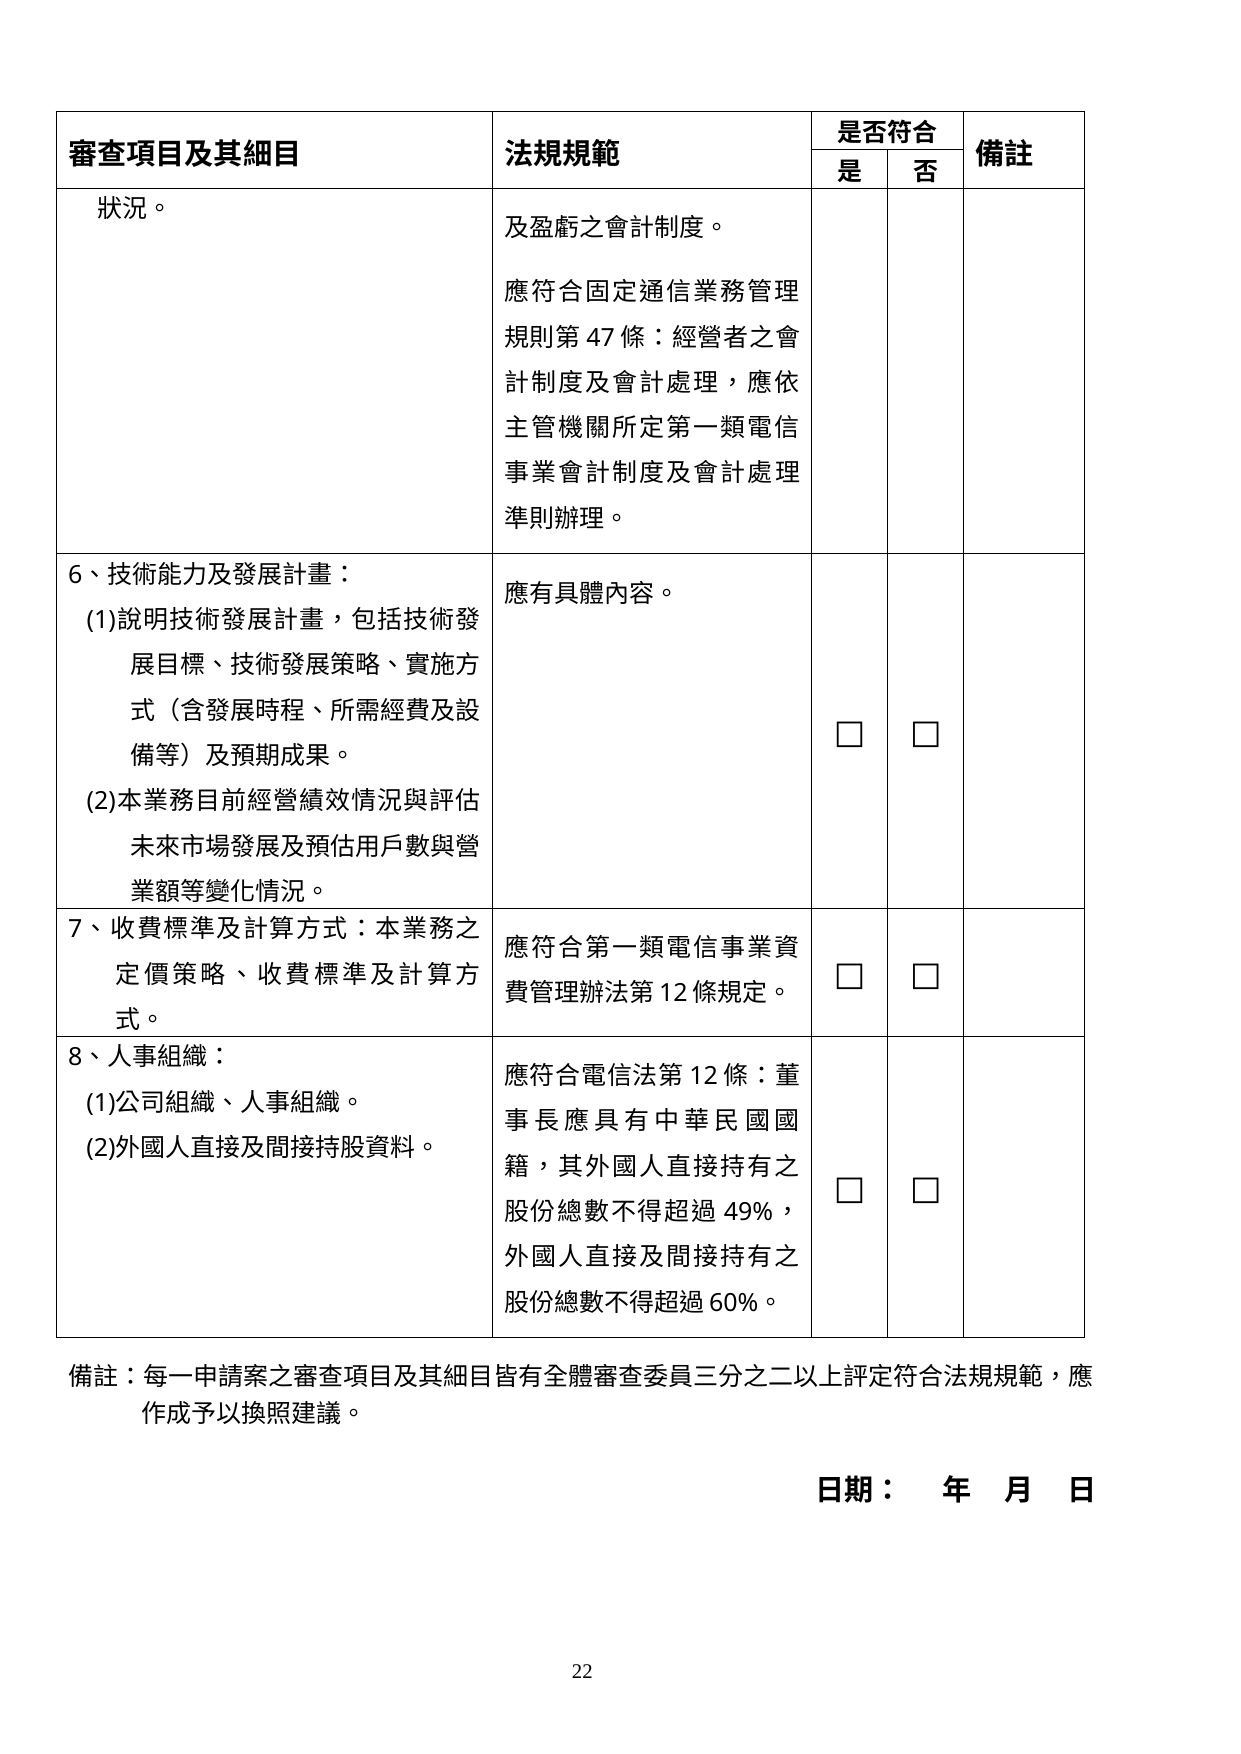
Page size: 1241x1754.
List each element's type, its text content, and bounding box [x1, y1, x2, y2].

table_cell 6、技術能力及發展計畫： (1)說明技術發展計畫，包括技術發展目標、技術發展策略、實施方式（含發展時程、所需經費及設備等）及預期成果。 (2)本業務目前經營績效情況與評估未來市場發展及預估用戶數與營業額等變化情況。 [57, 554, 492, 908]
table_cell [888, 189, 963, 553]
table_cell 8、人事組織： (1)公司組織、人事組織。 (2)外國人直接及間接持股資料。 [57, 1037, 492, 1337]
table_cell 應符合第一類電信事業資費管理辦法第12條規定。 [493, 909, 811, 1036]
table_cell 狀況。 [57, 189, 492, 553]
table_header 法規規範 [493, 112, 811, 188]
table_cell 應有具體內容。 [493, 554, 811, 908]
table_cell 及盈虧之會計制度。 應符合固定通信業務管理規則第47條：經營者之會計制度及會計處理，應依主管機關所定第一類電信事業會計制度及會計處理準則辦理。 [493, 189, 811, 553]
table_cell [964, 189, 1084, 553]
table_cell □ [812, 909, 887, 1036]
table_cell 應符合電信法第12條：董事長應具有中華民國國籍，其外國人直接持有之股份總數不得超過49%，外國人直接及間接持有之股份總數不得超過60%。 [493, 1037, 811, 1337]
table_header 是否符合 [812, 112, 963, 149]
table_header 審查項目及其細目 [57, 112, 492, 188]
table_cell 否 [888, 150, 963, 188]
table_cell 7、收費標準及計算方式：本業務之定價策略、收費標準及計算方式。 [57, 909, 492, 1036]
table_cell □ [812, 1037, 887, 1337]
text 日期： 年 月 日 [68, 1467, 1096, 1509]
table_cell [812, 189, 887, 553]
table_cell [964, 909, 1084, 1036]
text 備註：每一申請案之審查項目及其細目皆有全體審查委員三分之二以上評定符合法規規範，應作成予以換照建議。 [68, 1357, 1096, 1429]
table_header 備註 [964, 112, 1084, 188]
table_cell □ [888, 1037, 963, 1337]
table_cell □ [888, 909, 963, 1036]
table_cell [964, 1037, 1084, 1337]
table_cell [964, 554, 1084, 908]
table_cell 是 [812, 150, 887, 188]
table_cell □ [888, 554, 963, 908]
table_cell □ [812, 554, 887, 908]
